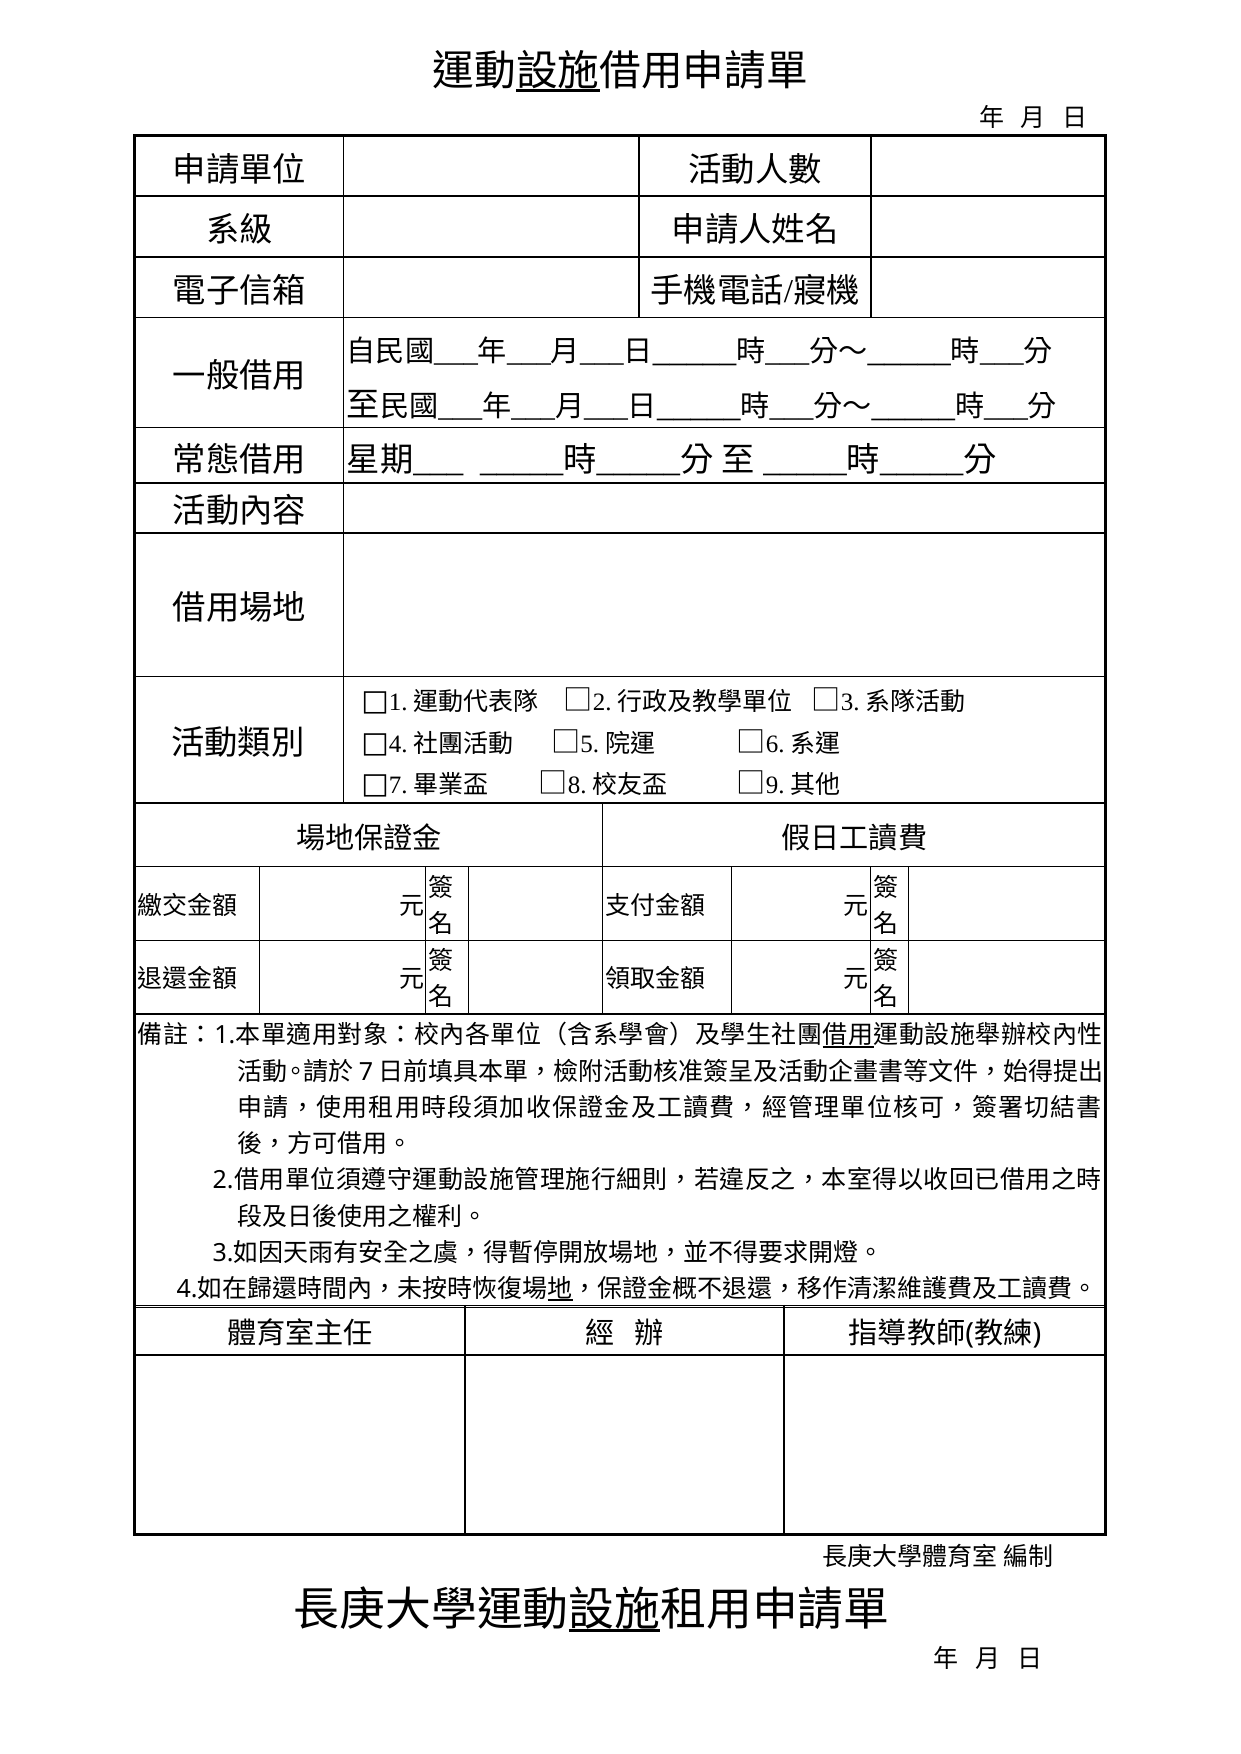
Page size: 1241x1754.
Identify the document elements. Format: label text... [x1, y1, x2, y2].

table_header [872, 137, 1104, 195]
table_header 活動人數 [640, 137, 870, 195]
table_cell 假日工讀費 [603, 804, 1104, 866]
table_cell 簽名 [426, 941, 468, 1013]
table_cell 自民國___年___月___日_____時___分～_____時___分 至民國___年___月___日_____時___分～_____時___分 [344, 318, 1104, 427]
table_cell [466, 1356, 783, 1533]
table_cell 體育室主任 [136, 1308, 464, 1354]
table_cell 支付金額 [603, 867, 731, 939]
table_cell 簽名 [426, 867, 468, 939]
table_cell 領取金額 [603, 941, 731, 1013]
table_header 申請單位 [136, 137, 343, 195]
table_header [344, 137, 638, 195]
table_cell 借用場地 [136, 534, 343, 676]
table_cell [872, 197, 1104, 256]
text [1051, 20, 1180, 93]
table_cell 簽名 [871, 941, 908, 1013]
table_cell [344, 484, 1104, 532]
table_cell □1. 運動代表隊 □2. 行政及教學單位 □3. 系隊活動 □4. 社團活動 □5. 院運 □6. 系運 □7. 畢業盃 □8. 校友盃 □9. 其他 [344, 677, 1104, 802]
text 長庚大學體育室 編制 [187, 1536, 1053, 1572]
table_cell [909, 867, 1104, 939]
table_cell 經 辦 [466, 1308, 783, 1354]
table_cell 系級 [136, 197, 343, 256]
text 長庚大學運動設施租用申請單 [130, 1572, 1053, 1639]
table_cell 星期___ _____時_____分 至 _____時_____分 [344, 428, 1104, 482]
table_cell [469, 941, 602, 1013]
table_cell 活動內容 [136, 484, 343, 532]
table_cell 活動類別 [136, 677, 343, 802]
table_cell 常態借用 [136, 428, 343, 482]
text 年 月 日 [187, 98, 1087, 134]
table_cell 指導教師(教練) [785, 1308, 1104, 1354]
table_cell 備註：1.本單適用對象：校內各單位（含系學會）及學生社團借用運動設施舉辦校內性活動。請於7日前填具本單，檢附活動核准簽呈及活動企畫書等文件，始得提出申請，使用租用時段須加收保證金及工讀費，經管理單位核可，簽署切結書後，方可借用。 2.借用單位須遵守運動設施管理施行細則，若違反之，本室得以收回已借用之時段及日後使用之權利。 3.如因天雨有安全之虞，得暫停開放場地，並不得要求開燈。 4.如在歸還時間內，未按時恢復場地，保證金概不退還，移作清潔維護費及工讀費。 [136, 1015, 1104, 1305]
table_cell 元 [260, 867, 425, 939]
table_cell 場地保證金 [136, 804, 602, 866]
table_cell [785, 1356, 1104, 1533]
text 運動設施借用申請單 [150, 37, 1053, 98]
table_cell 申請人姓名 [640, 197, 870, 256]
table_cell [344, 258, 638, 317]
table_cell 元 [732, 941, 870, 1013]
table_cell [909, 941, 1104, 1013]
table_cell 電子信箱 [136, 258, 343, 317]
table_cell 簽名 [871, 867, 908, 939]
table_cell 元 [732, 867, 870, 939]
table_cell [136, 1356, 464, 1533]
table_cell 手機電話/寢機 [640, 258, 870, 317]
table_cell 退還金額 [136, 941, 259, 1013]
table_cell 元 [260, 941, 425, 1013]
text 年 月 日 [187, 1639, 1042, 1675]
table_cell [872, 258, 1104, 317]
table_cell [344, 534, 1104, 676]
table_cell [344, 197, 638, 256]
table_cell 繳交金額 [136, 867, 259, 939]
table_cell [469, 867, 602, 939]
table_cell 一般借用 [136, 318, 343, 427]
